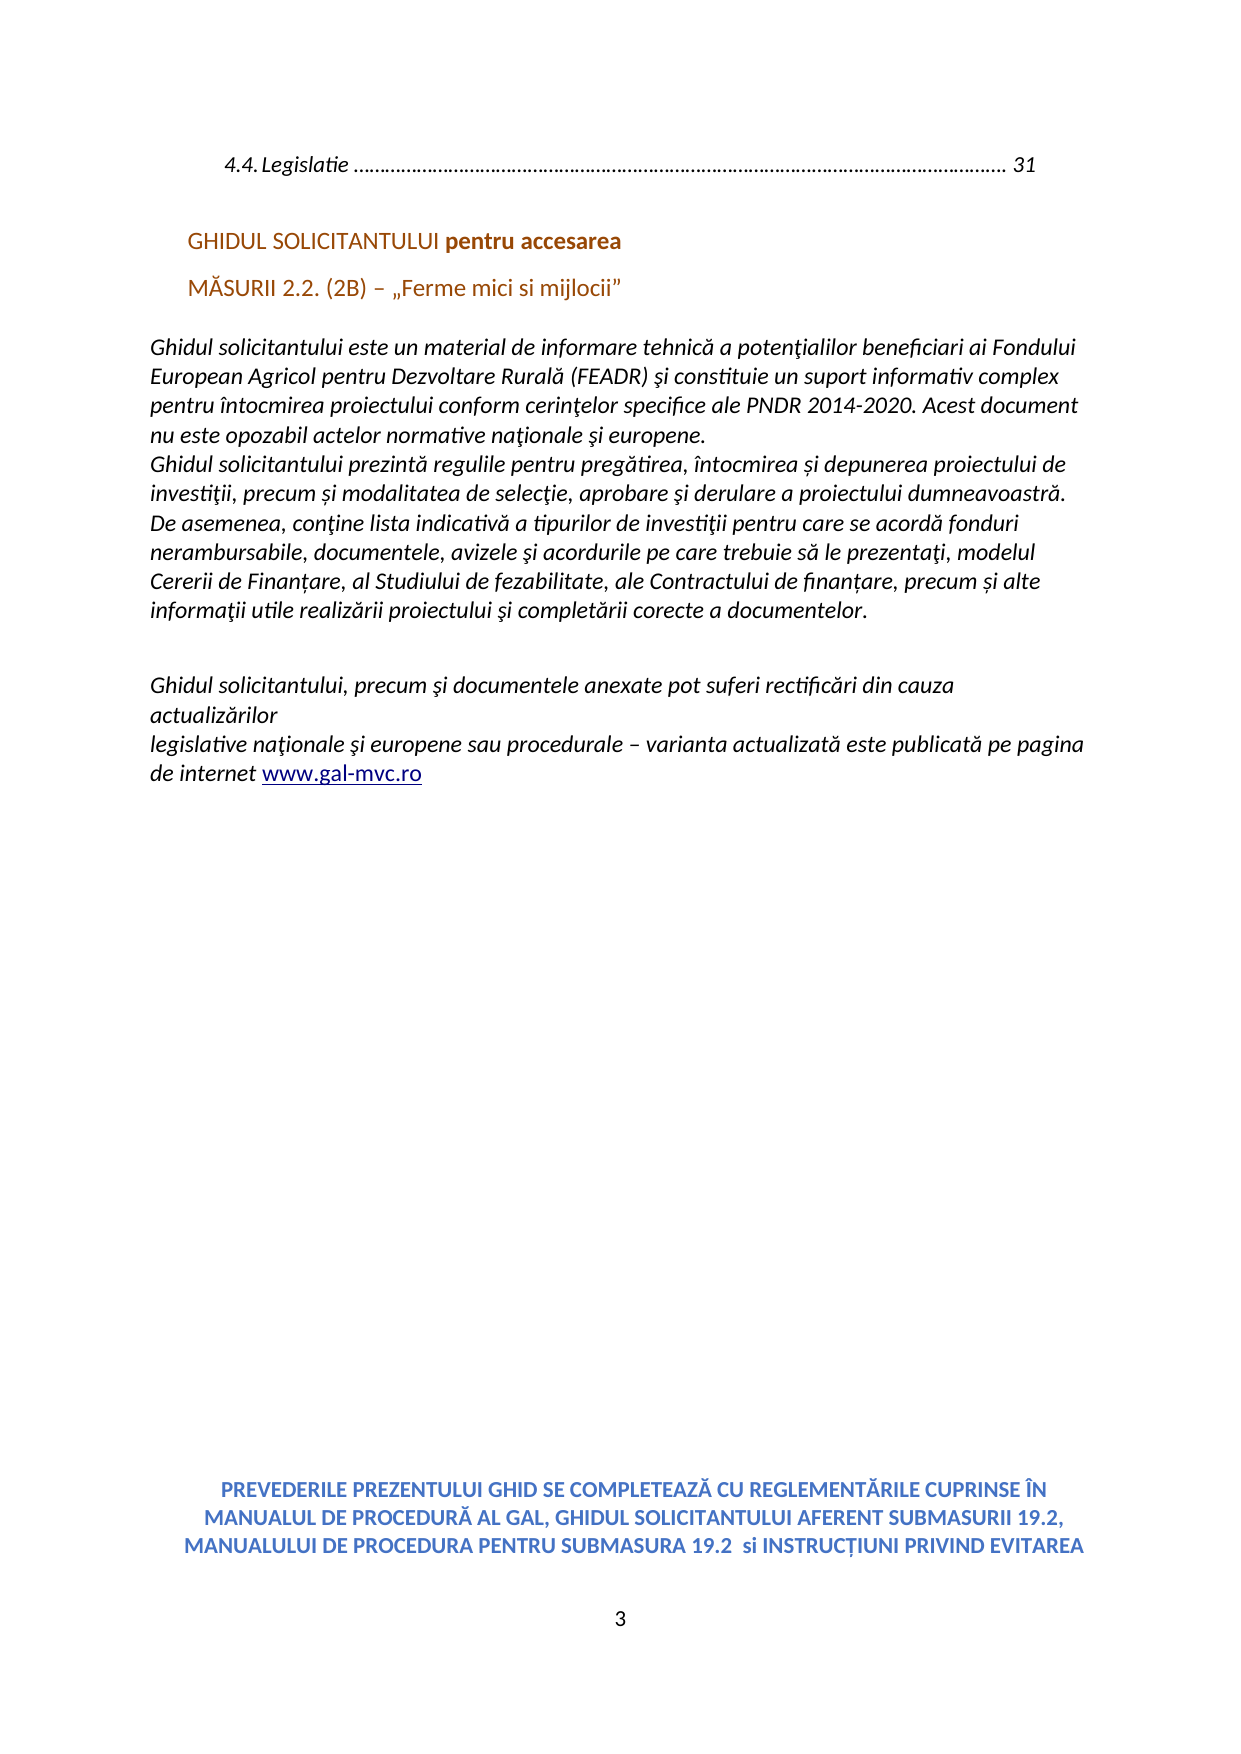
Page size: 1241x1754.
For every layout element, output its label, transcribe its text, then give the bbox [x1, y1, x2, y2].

list Legislatie ……………………………………………………………………………………………………………. 31 [224, 150, 1090, 178]
text PREVEDERILE PREZENTULUI GHID SE COMPLETEAZĂ CU REGLEMENTĂRILE CUPRINSE ÎN MANUALUL DE PROCEDURĂ AL GAL, GHIDUL SOLICITANTULUI AFERENT SUBMASURII 19.2, MANUALULUI DE PROCEDURA PENTRU SUBMASURA 19.2 si INSTRUCȚIUNI PRIVIND EVITAREA [178, 1475, 1090, 1559]
text Ghidul solicitantului, precum şi documentele anexate pot suferi rectificări din cauza actualizărilor [150, 671, 1090, 729]
text legislative naţionale şi europene sau procedurale – varianta actualizată este publicată pe pagina de internet www.gal-mvc.ro [150, 729, 1090, 788]
text MĂSURII 2.2. (2B) – „Ferme mici si mijlocii” [187, 272, 1090, 303]
text Ghidul solicitantului este un material de informare tehnică a potenţialilor beneficiari ai Fondului European Agricol pentru Dezvoltare Rurală (FEADR) şi constituie un suport informativ complex pentru întocmirea proiectului conform cerinţelor specifice ale PNDR 2014-2020. Acest document nu este opozabil actelor normative naţionale şi europene. [150, 332, 1090, 449]
text GHIDUL SOLICITANTULUI pentru accesarea [187, 225, 1090, 256]
text Ghidul solicitantului prezintă regulile pentru pregătirea, întocmirea și depunerea proiectului de investiţii, precum și modalitatea de selecţie, aprobare şi derulare a proiectului dumneavoastră. De asemenea, conţine lista indicativă a tipurilor de investiţii pentru care se acordă fonduri nerambursabile, documentele, avizele şi acordurile pe care trebuie să le prezentaţi, modelul Cererii de Finanțare, al Studiului de fezabilitate, ale Contractului de finanțare, precum și alte informaţii utile realizării proiectului şi completării corecte a documentelor. [150, 449, 1090, 625]
